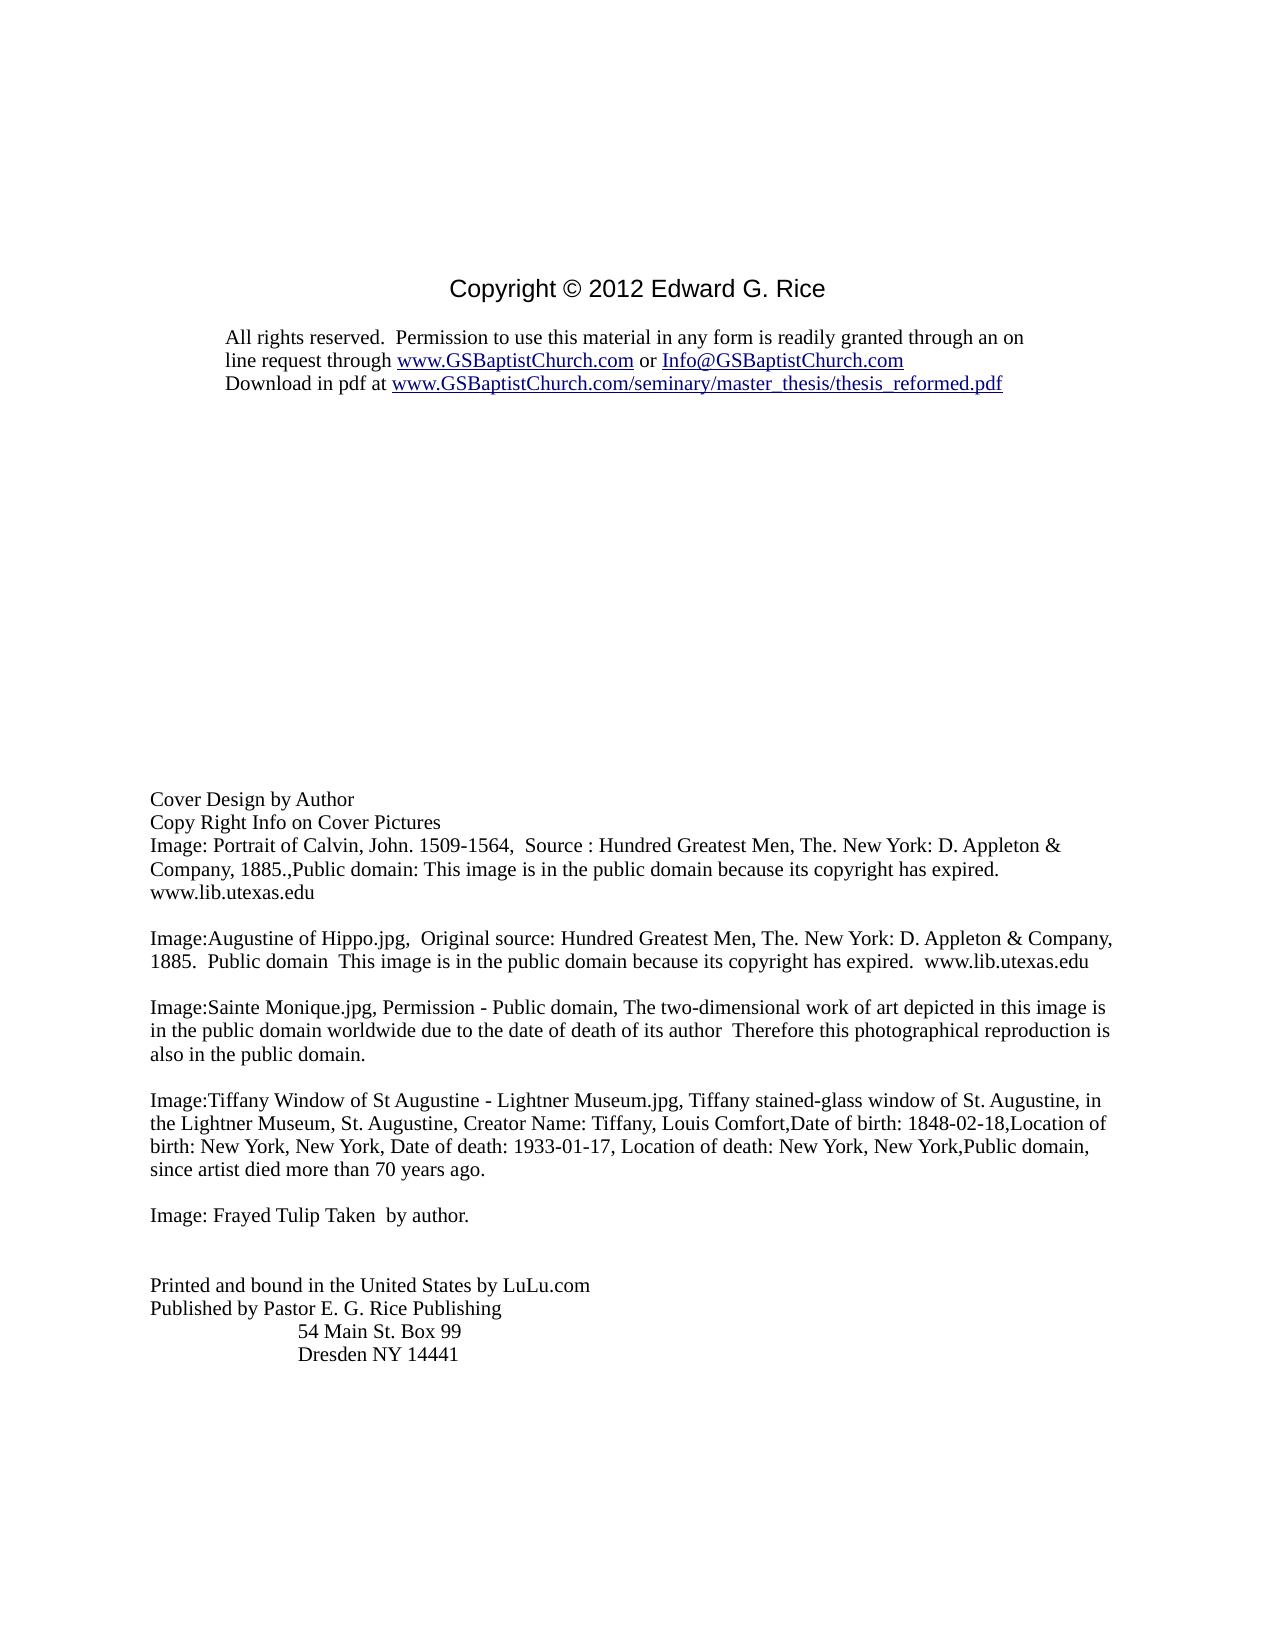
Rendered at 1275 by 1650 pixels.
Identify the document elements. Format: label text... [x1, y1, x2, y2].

text Image:Tiffany Window of St Augustine - Lightner Museum.jpg, Tiffany stained-glass window of St. Augustine, in the Lightner Museum, St. Augustine, Creator Name: Tiffany, Louis Comfort,Date of birth: 1848-02-18,Location of birth: New York, New York, Date of death: 1933-01-17, Location of death: New York, New York,Public domain, since artist died more than 70 years ago. [150, 1089, 1125, 1181]
text Cover Design by Author [150, 788, 1125, 811]
text Published by Pastor E. G. Rice Publishing [150, 1297, 1125, 1320]
text Image: Frayed Tulip Taken by author. [150, 1204, 1125, 1227]
text Image: Portrait of Calvin, John. 1509-1564, Source : Hundred Greatest Men, The. New York: D. Appleton & Company, 1885.,Public domain: This image is in the public domain because its copyright has expired. www.lib.utexas.edu [150, 834, 1125, 904]
text Printed and bound in the United States by LuLu.com [150, 1274, 1125, 1297]
text 54 Main St. Box 99 [150, 1320, 1125, 1343]
text Download in pdf at www.GSBaptistChurch.com/seminary/master_thesis/thesis_reformed.pdf [225, 372, 1050, 395]
text All rights reserved. Permission to use this material in any form is readily granted through an on line request through www.GSBaptistChurch.com or Info@GSBaptistChurch.com [225, 326, 1050, 372]
text Copy Right Info on Cover Pictures [150, 811, 1125, 834]
text Copyright © 2012 Edward G. Rice [150, 274, 1125, 302]
text Dresden NY 14441 [150, 1343, 1125, 1366]
text Image:Augustine of Hippo.jpg, Original source: Hundred Greatest Men, The. New York: D. Appleton & Company, 1885. Public domain This image is in the public domain because its copyright has expired. www.lib.utexas.edu [150, 927, 1125, 973]
text Image:Sainte Monique.jpg, Permission - Public domain, The two-dimensional work of art depicted in this image is in the public domain worldwide due to the date of death of its author Therefore this photographical reproduction is also in the public domain. [150, 996, 1125, 1066]
